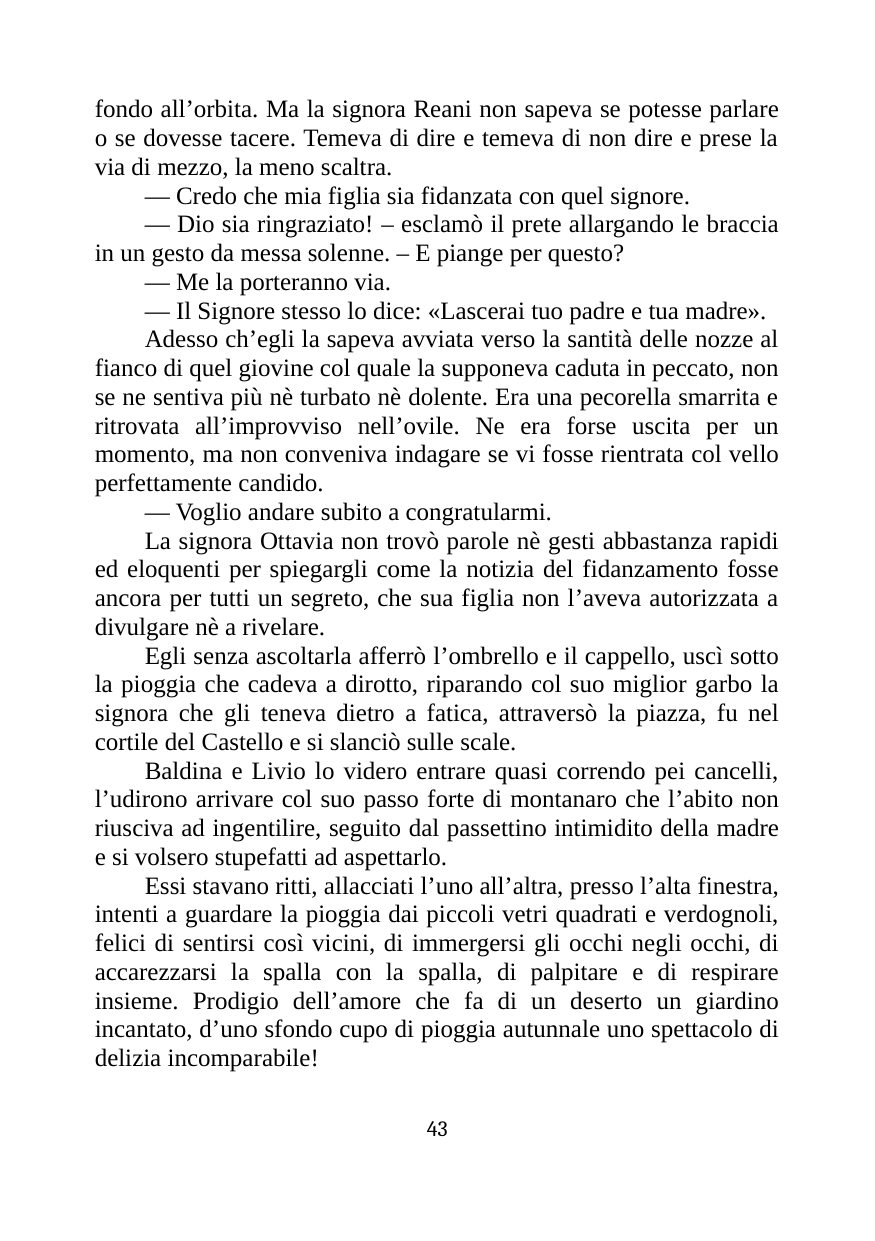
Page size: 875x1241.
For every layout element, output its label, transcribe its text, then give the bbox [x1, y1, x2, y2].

text Baldina e Livio lo videro entrare quasi correndo pei cancelli, l’udirono arrivare col suo passo forte di montanaro che l’abito non riusciva ad ingentilire, seguito dal passettino intimidito della madre e si volsero stupefatti ad aspettarlo. [94, 756, 779, 871]
text fondo all’orbita. Ma la signora Reani non sapeva se potesse parlare o se dovesse tacere. Temeva di dire e temeva di non dire e prese la via di mezzo, la meno scaltra. [94, 94, 779, 181]
text — Il Signore stesso lo dice: «Lascerai tuo padre e tua madre». [94, 296, 779, 324]
text Essi stavano ritti, allacciati l’uno all’altra, presso l’alta finestra, intenti a guardare la pioggia dai piccoli vetri quadrati e verdognoli, felici di sentirsi così vicini, di immergersi gli occhi negli occhi, di accarezzarsi la spalla con la spalla, di palpitare e di respirare insieme. Prodigio dell’amore che fa di un deserto un giardino incantato, d’uno sfondo cupo di pioggia autunnale uno spettacolo di delizia incomparabile! [94, 871, 779, 1072]
text La signora Ottavia non trovò parole nè gesti abbastanza rapidi ed eloquenti per spiegargli come la notizia del fidanzamento fosse ancora per tutti un segreto, che sua figlia non l’aveva autorizzata a divulgare nè a rivelare. [94, 526, 779, 641]
text — Credo che mia figlia sia fidanzata con quel signore. [94, 181, 779, 209]
text — Dio sia ringraziato! – esclamò il prete allargando le braccia in un gesto da messa solenne. – E piange per questo? [94, 209, 779, 267]
text Adesso ch’egli la sapeva avviata verso la santità delle nozze al fianco di quel giovine col quale la supponeva caduta in peccato, non se ne sentiva più nè turbato nè dolente. Era una pecorella smarrita e ritrovata all’improvviso nell’ovile. Ne era forse uscita per un momento, ma non conveniva indagare se vi fosse rientrata col vello perfettamente candido. [94, 324, 779, 497]
text Egli senza ascoltarla afferrò l’ombrello e il cappello, uscì sotto la pioggia che cadeva a dirotto, riparando col suo miglior garbo la signora che gli teneva dietro a fatica, attraversò la piazza, fu nel cortile del Castello e si slanciò sulle scale. [94, 641, 779, 756]
text — Me la porteranno via. [94, 267, 779, 296]
text — Voglio andare subito a congratularmi. [94, 497, 779, 526]
